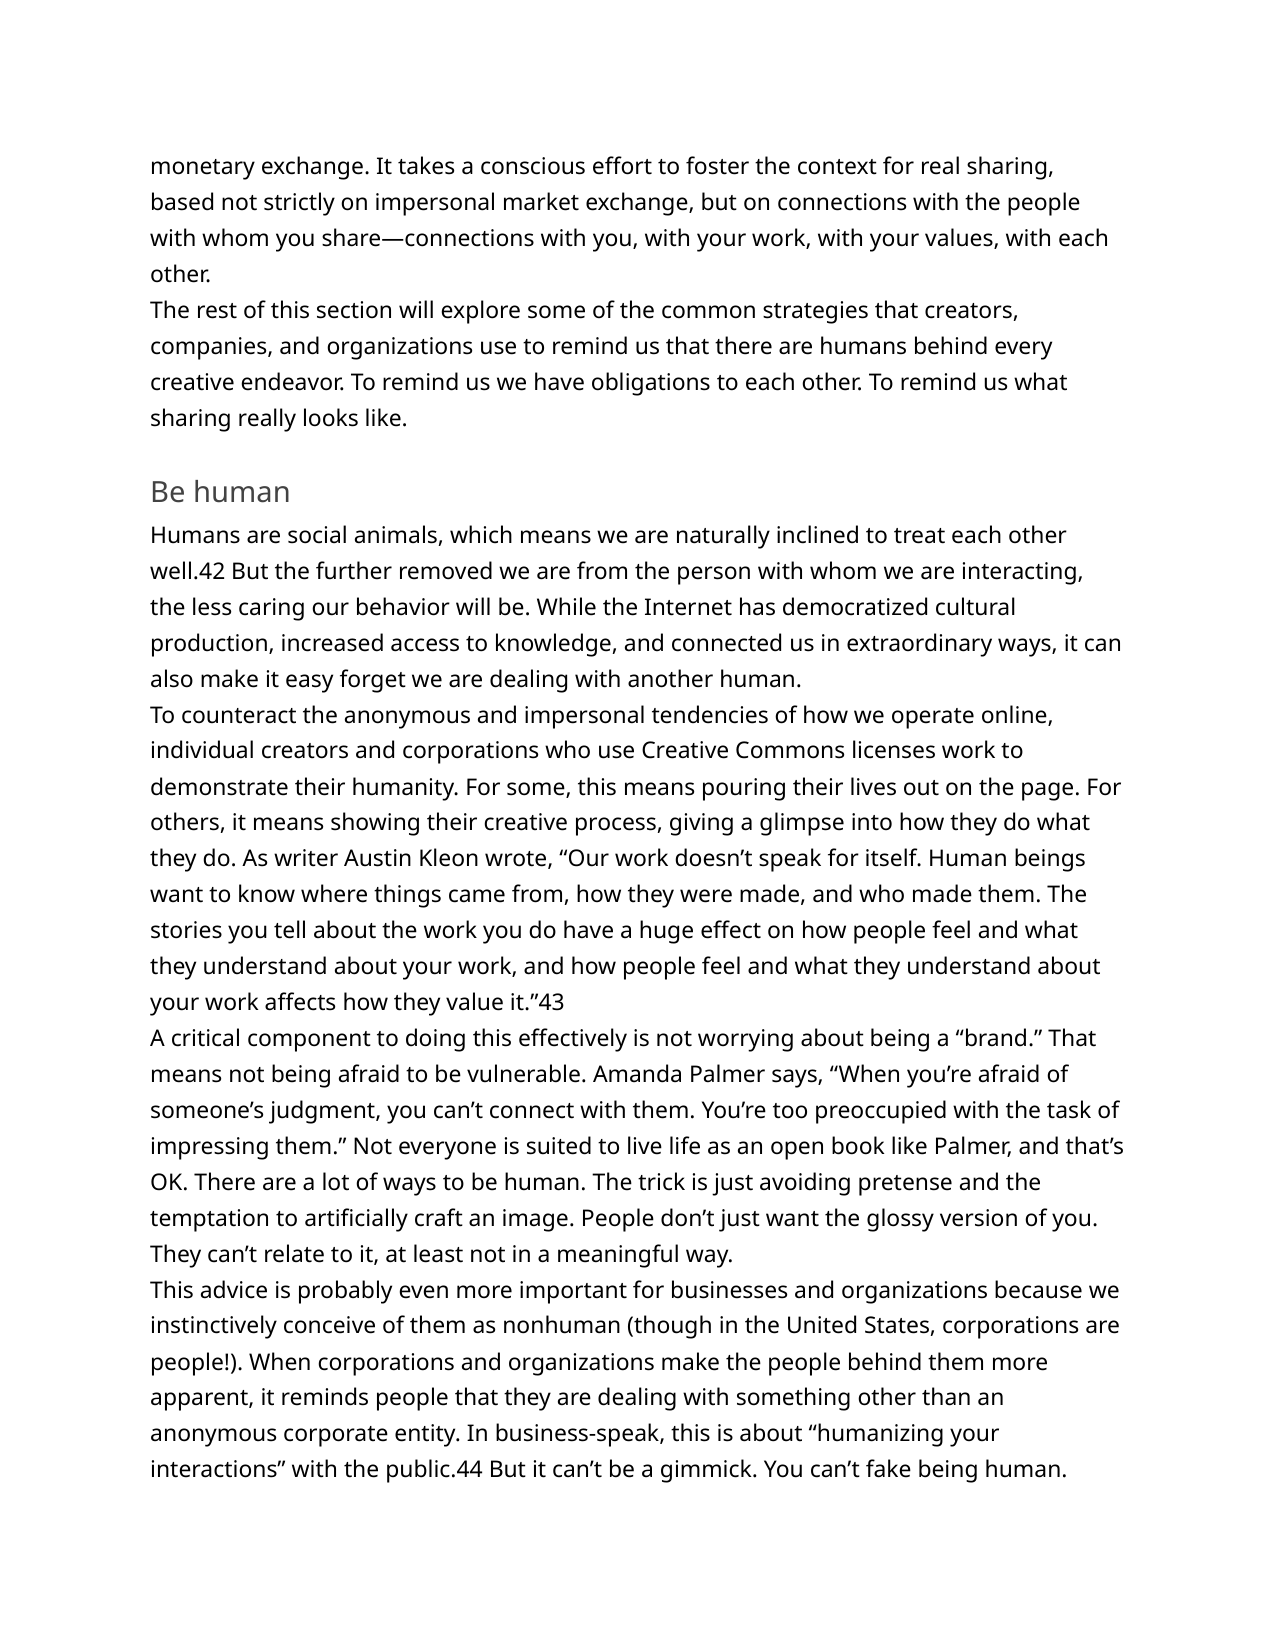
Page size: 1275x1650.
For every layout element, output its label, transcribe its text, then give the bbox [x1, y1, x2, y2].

text This advice is probably even more important for businesses and organizations because we instinctively conceive of them as nonhuman (though in the United States, corporations are people!). When corporations and organizations make the people behind them more apparent, it reminds people that they are dealing with something other than an anonymous corporate entity. In business-speak, this is about “humanizing your interactions” with the public.44 But it can’t be a gimmick. You can’t fake being human. [150, 1273, 1125, 1484]
subtitle Be human [150, 471, 1125, 511]
text To counteract the anonymous and impersonal tendencies of how we operate online, individual creators and corporations who use Creative Commons licenses work to demonstrate their humanity. For some, this means pouring their lives out on the page. For others, it means showing their creative process, giving a glimpse into how they do what they do. As writer Austin Kleon wrote, “Our work doesn’t speak for itself. Human beings want to know where things came from, how they were made, and who made them. The stories you tell about the work you do have a huge effect on how people feel and what they understand about your work, and how people feel and what they understand about your work affects how they value it.”43 [150, 698, 1125, 1017]
text The rest of this section will explore some of the common strategies that creators, companies, and organizations use to remind us that there are humans behind every creative endeavor. To remind us we have obligations to each other. To remind us what sharing really looks like. [150, 294, 1125, 433]
text A critical component to doing this effectively is not worrying about being a “brand.” That means not being afraid to be vulnerable. Amanda Palmer says, “When you’re afraid of someone’s judgment, you can’t connect with them. You’re too preoccupied with the task of impressing them.” Not everyone is suited to live life as an open book like Palmer, and that’s OK. There are a lot of ways to be human. The trick is just avoiding pretense and the temptation to artificially craft an image. People don’t just want the glossy version of you. They can’t relate to it, at least not in a meaningful way. [150, 1022, 1125, 1269]
text Humans are social animals, which means we are naturally inclined to treat each other well.42 But the further removed we are from the person with whom we are interacting, the less caring our behavior will be. While the Internet has democratized cultural production, increased access to knowledge, and connected us in extraordinary ways, it can also make it easy forget we are dealing with another human. [150, 519, 1125, 694]
text monetary exchange. It takes a conscious effort to foster the context for real sharing, based not strictly on impersonal market exchange, but on connections with the people with whom you share—connections with you, with your work, with your values, with each other. [150, 150, 1125, 289]
